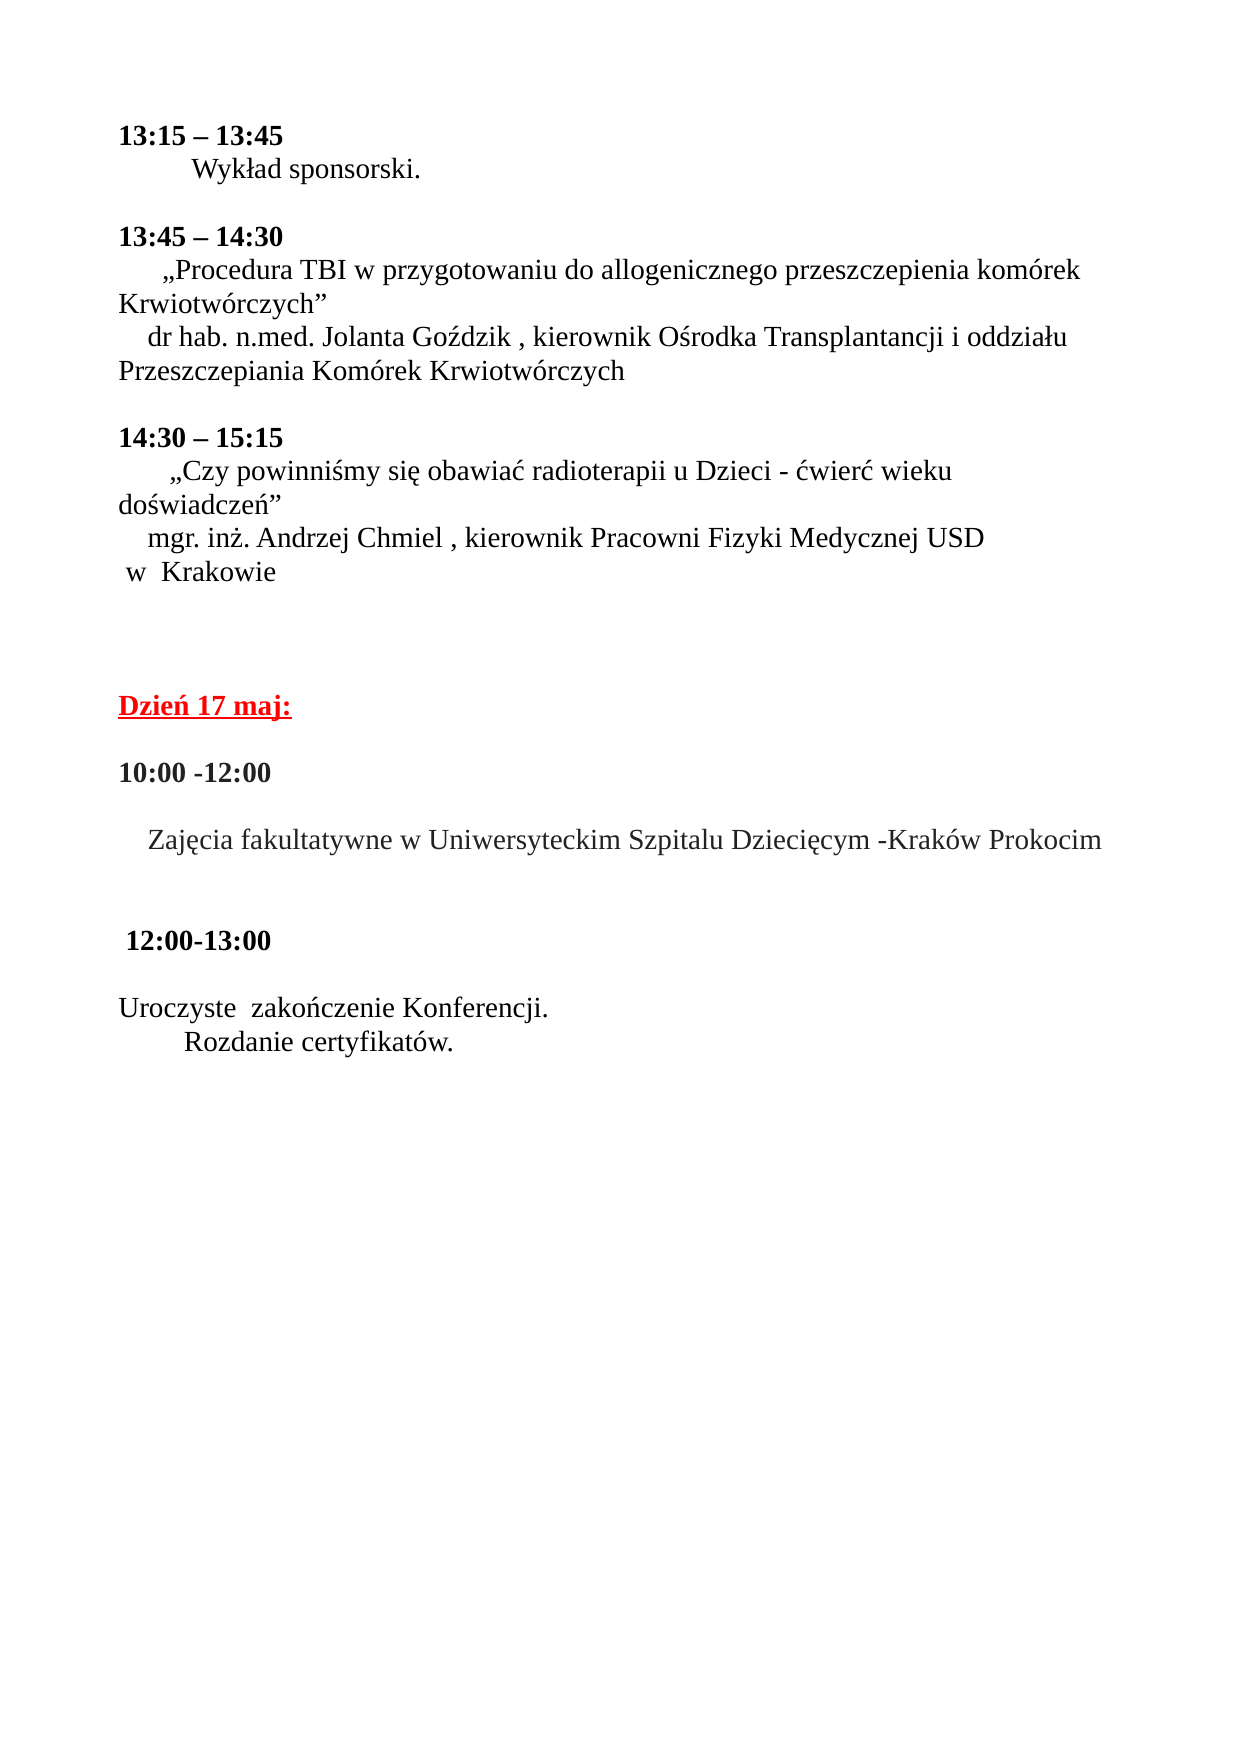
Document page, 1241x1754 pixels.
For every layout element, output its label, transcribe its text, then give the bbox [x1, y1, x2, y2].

text 10:00 -12:00 [118, 755, 1122, 789]
text Dzień 17 maj: [118, 688, 1122, 722]
text 12:00-13:00 [118, 923, 1122, 957]
text w Krakowie [118, 554, 1122, 588]
text „Procedura TBI w przygotowaniu do allogenicznego przeszczepienia komórek Krwiotwórczych” [118, 252, 1122, 319]
text Rozdanie certyfikatów. [118, 1024, 1122, 1057]
text mgr. inż. Andrzej Chmiel , kierownik Pracowni Fizyki Medycznej USD [118, 521, 1122, 554]
text 13:45 – 14:30 [118, 219, 1122, 252]
text 13:15 – 13:45 [118, 118, 1122, 152]
text 14:30 – 15:15 [118, 420, 1122, 453]
text „Czy powinniśmy się obawiać radioterapii u Dzieci - ćwierć wieku doświadczeń” [118, 453, 1122, 521]
text Zajęcia fakultatywne w Uniwersyteckim Szpitalu Dziecięcym -Kraków Prokocim [118, 822, 1122, 856]
text Wykład sponsorski. [118, 152, 1122, 185]
text dr hab. n.med. Jolanta Goździk , kierownik Ośrodka Transplantancji i oddziału Przeszczepiania Komórek Krwiotwórczych [118, 319, 1122, 386]
text Uroczyste zakończenie Konferencji. [118, 990, 1122, 1024]
